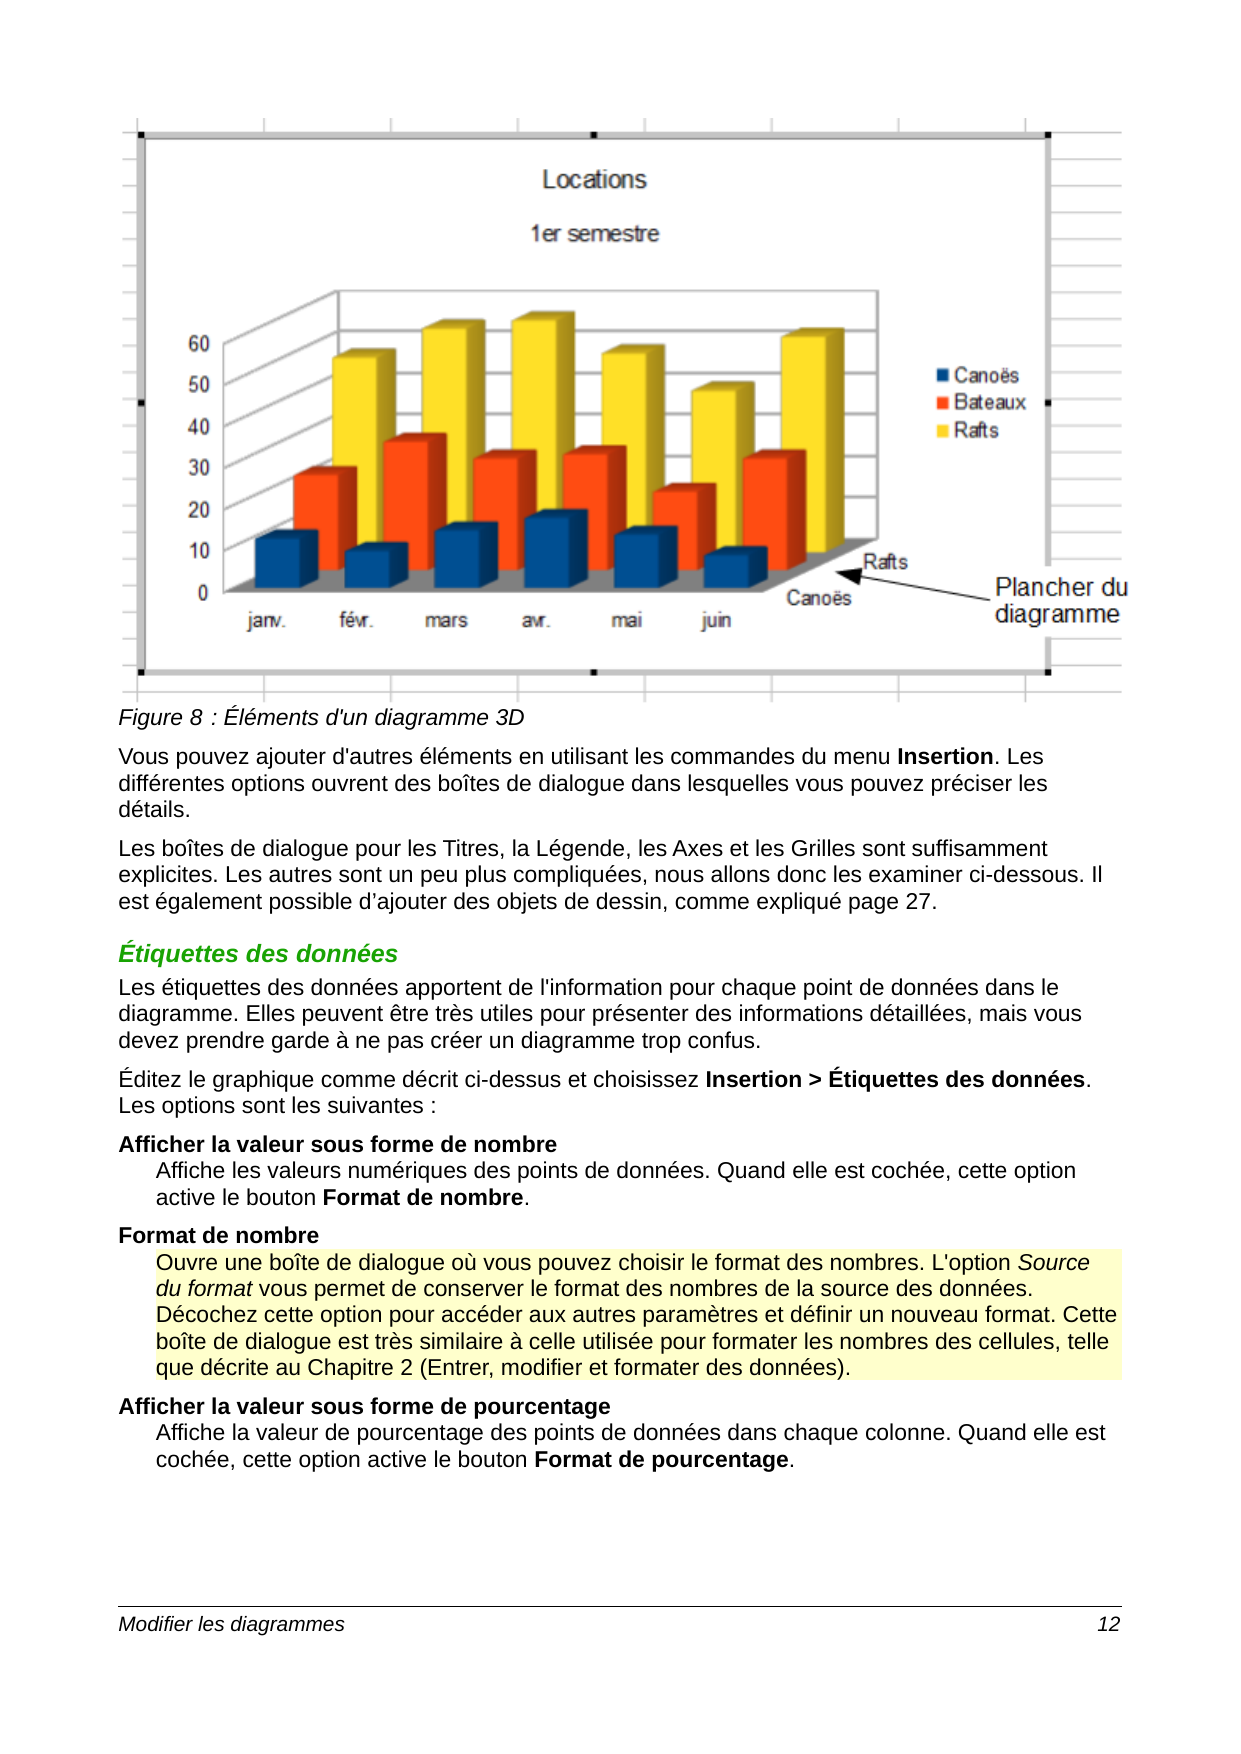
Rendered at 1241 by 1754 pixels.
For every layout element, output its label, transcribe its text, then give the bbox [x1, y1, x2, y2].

text Vous pouvez ajouter d'autres éléments en utilisant les commandes du menu Insertion. Les différentes options ouvrent des boîtes de dialogue dans lesquelles vous pouvez préciser les détails. [118, 743, 1122, 822]
text Affiche la valeur de pourcentage des points de données dans chaque colonne. Quand elle est cochée, cette option active le bouton Format de pourcentage. [156, 1419, 1122, 1472]
text Figure 8 : Éléments d'un diagramme 3D [118, 704, 1122, 730]
text Afficher la valeur sous forme de pourcentage [118, 1393, 1122, 1419]
text Les boîtes de dialogue pour les Titres, la Légende, les Axes et les Grilles sont suffisamment explicites. Les autres sont un peu plus compliquées, nous allons donc les examiner ci-dessous. Il est également possible d’ajouter des objets de dessin, comme expliqué page 27. [118, 835, 1122, 914]
text Afficher la valeur sous forme de nombre [118, 1131, 1122, 1157]
text Éditez le graphique comme décrit ci-dessus et choisissez Insertion > Étiquettes des données. Les options sont les suivantes : [118, 1066, 1122, 1118]
subtitle Étiquettes des données [118, 939, 1122, 968]
text Affiche les valeurs numériques des points de données. Quand elle est cochée, cette option active le bouton Format de nombre. [156, 1157, 1122, 1210]
picture [118, 118, 1136, 704]
text Les étiquettes des données apportent de l'information pour chaque point de données dans le diagramme. Elles peuvent être très utiles pour présenter des informations détaillées, mais vous devez prendre garde à ne pas créer un diagramme trop confus. [118, 974, 1122, 1053]
text Ouvre une boîte de dialogue où vous pouvez choisir le format des nombres. L'option Source du format vous permet de conserver le format des nombres de la source des données. Décochez cette option pour accéder aux autres paramètres et définir un nouveau format. Cette boîte de dialogue est très similaire à celle utilisée pour formater les nombres des cellules, telle que décrite au Chapitre 2 (Entrer, modifier et formater des données). [156, 1249, 1122, 1380]
text Format de nombre [118, 1222, 1122, 1249]
